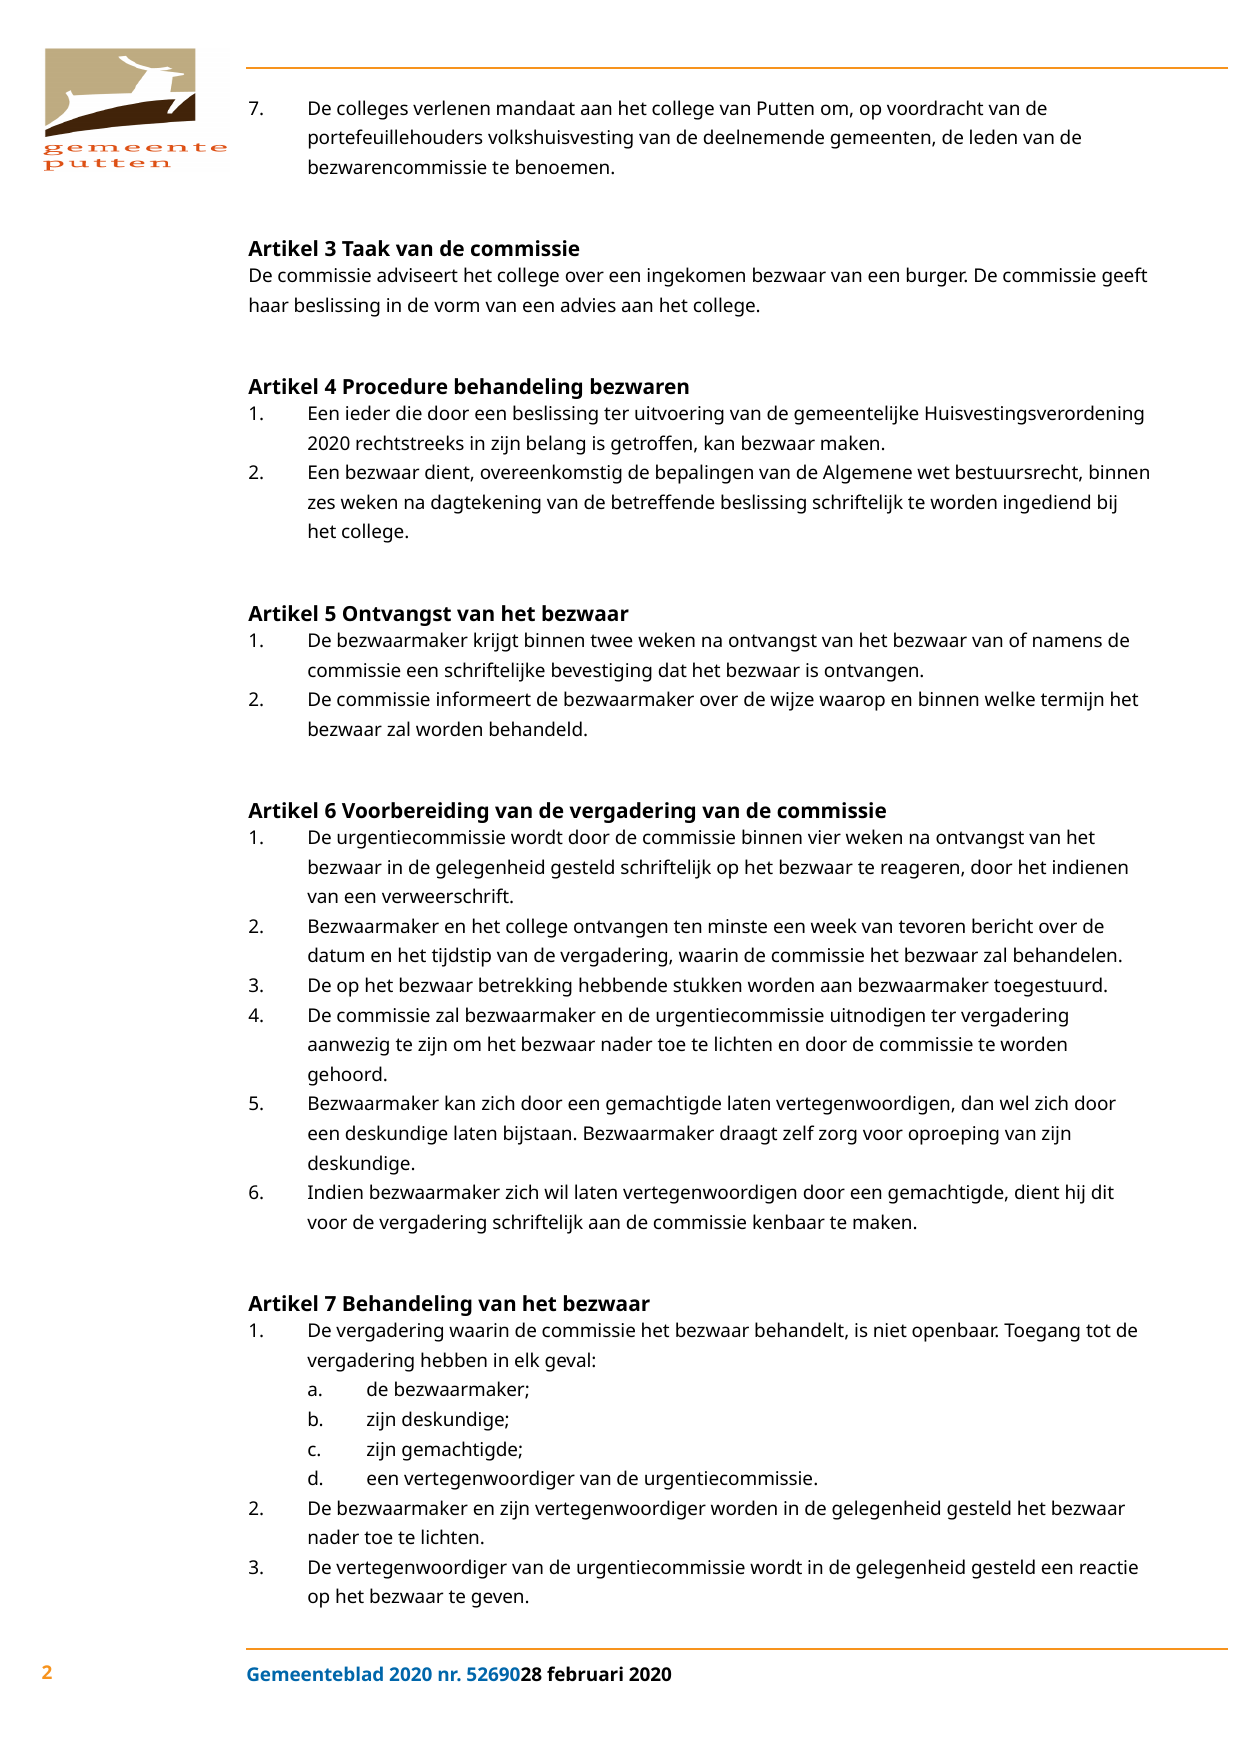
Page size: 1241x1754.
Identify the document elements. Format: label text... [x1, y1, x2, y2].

list De commissie zal bezwaarmaker en de urgentiecommissie uitnodigen ter vergadering aanwezig te zijn om het bezwaar nader toe te lichten en door de commissie te worden gehoord. [248, 1002, 1152, 1087]
text Artikel 3 Taak van de commissie [248, 234, 1152, 262]
list Een ieder die door een beslissing ter uitvoering van de gemeentelijke Huisvestingsverordening 2020 rechtstreeks in zijn belang is getroffen, kan bezwaar maken. [248, 400, 1152, 456]
picture [41, 47, 231, 172]
list de bezwaarmaker; [307, 1377, 1152, 1402]
list De colleges verlenen mandaat aan het college van Putten om, op voordracht van de portefeuillehouders volkshuisvesting van de deelnemende gemeenten, de leden van de bezwarencommissie te benoemen. [248, 95, 1152, 180]
text Artikel 7 Behandeling van het bezwaar [248, 1289, 1152, 1317]
list De commissie informeert de bezwaarmaker over de wijze waarop en binnen welke termijn het bezwaar zal worden behandeld. [248, 686, 1152, 742]
list zijn gemachtigde; [307, 1436, 1152, 1461]
list zijn deskundige; [307, 1406, 1152, 1432]
list Indien bezwaarmaker zich wil laten vertegenwoordigen door een gemachtigde, dient hij dit voor de vergadering schriftelijk aan de commissie kenbaar te maken. [248, 1179, 1152, 1235]
list De vertegenwoordiger van de urgentiecommissie wordt in de gelegenheid gesteld een reactie op het bezwaar te geven. [248, 1554, 1152, 1609]
list De urgentiecommissie wordt door de commissie binnen vier weken na ontvangst van het bezwaar in de gelegenheid gesteld schriftelijk op het bezwaar te reageren, door het indienen van een verweerschrift. [248, 824, 1152, 909]
list De bezwaarmaker krijgt binnen twee weken na ontvangst van het bezwaar van of namens de commissie een schriftelijke bevestiging dat het bezwaar is ontvangen. [248, 627, 1152, 682]
list Bezwaarmaker kan zich door een gemachtigde laten vertegenwoordigen, dan wel zich door een deskundige laten bijstaan. Bezwaarmaker draagt zelf zorg voor oproeping van zijn deskundige. [248, 1091, 1152, 1176]
list Bezwaarmaker en het college ontvangen ten minste een week van tevoren bericht over de datum en het tijdstip van de vergadering, waarin de commissie het bezwaar zal behandelen. [248, 913, 1152, 968]
list Een bezwaar dient, overeenkomstig de bepalingen van de Algemene wet bestuursrecht, binnen zes weken na dagtekening van de betreffende beslissing schriftelijk te worden ingediend bij het college. [248, 459, 1152, 544]
text Artikel 4 Procedure behandeling bezwaren [248, 372, 1152, 400]
text Artikel 6 Voorbereiding van de vergadering van de commissie [248, 796, 1152, 824]
list De vergadering waarin de commissie het bezwaar behandelt, is niet openbaar. Toegang tot de vergadering hebben in elk geval: [248, 1317, 1152, 1373]
text De commissie adviseert het college over een ingekomen bezwaar van een burger. De commissie geeft haar beslissing in de vorm van een advies aan het college. [248, 262, 1152, 318]
list De op het bezwaar betrekking hebbende stukken worden aan bezwaarmaker toegestuurd. [248, 972, 1152, 998]
text Artikel 5 Ontvangst van het bezwaar [248, 599, 1152, 627]
list De bezwaarmaker en zijn vertegenwoordiger worden in de gelegenheid gesteld het bezwaar nader toe te lichten. [248, 1495, 1152, 1550]
list een vertegenwoordiger van de urgentiecommissie. [307, 1465, 1152, 1491]
